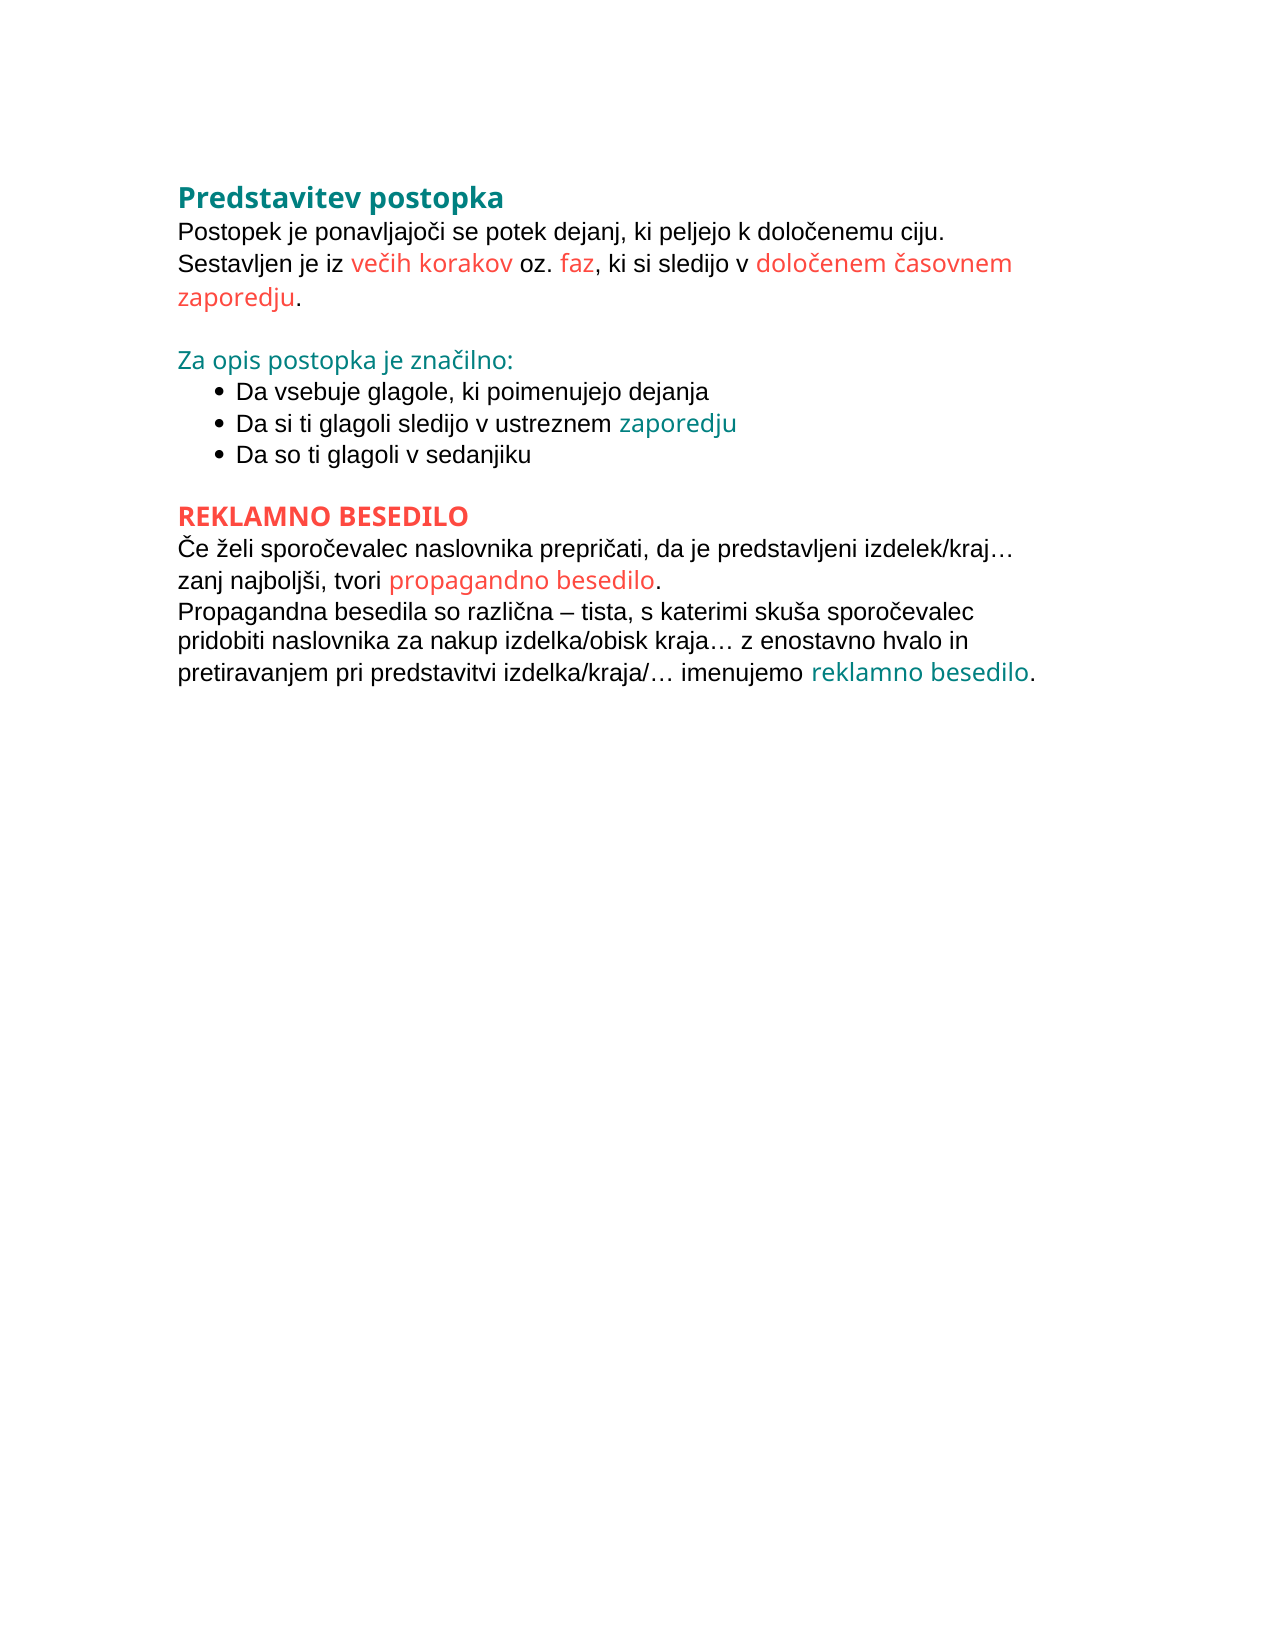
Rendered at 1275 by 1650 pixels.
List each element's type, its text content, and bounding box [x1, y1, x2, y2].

list Da so ti glagoli v sedanjiku [215, 440, 1063, 468]
text Če želi sporočevalec naslovnika prepričati, da je predstavljeni izdelek/kraj… zanj najboljši, tvori propagandno besedilo. [177, 534, 1063, 597]
text Za opis postopka je značilno: [177, 343, 1063, 377]
text REKLAMNO BESEDILO [177, 497, 1063, 534]
text Predstavitev postopka [177, 177, 1063, 217]
text Propagandna besedila so različna – tista, s katerimi skuša sporočevalec pridobiti naslovnika za nakup izdelka/obisk kraja… z enostavno hvalo in pretiravanjem pri predstavitvi izdelka/kraja/… imenujemo reklamno besedilo. [177, 597, 1063, 688]
text Postopek je ponavljajoči se potek dejanj, ki peljejo k določenemu ciju. Sestavljen je iz večih korakov oz. faz, ki si sledijo v določenem časovnem zaporedju. [177, 217, 1063, 314]
list Da si ti glagoli sledijo v ustreznem zaporedju [215, 406, 1063, 440]
list Da vsebuje glagole, ki poimenujejo dejanja [215, 377, 1063, 406]
